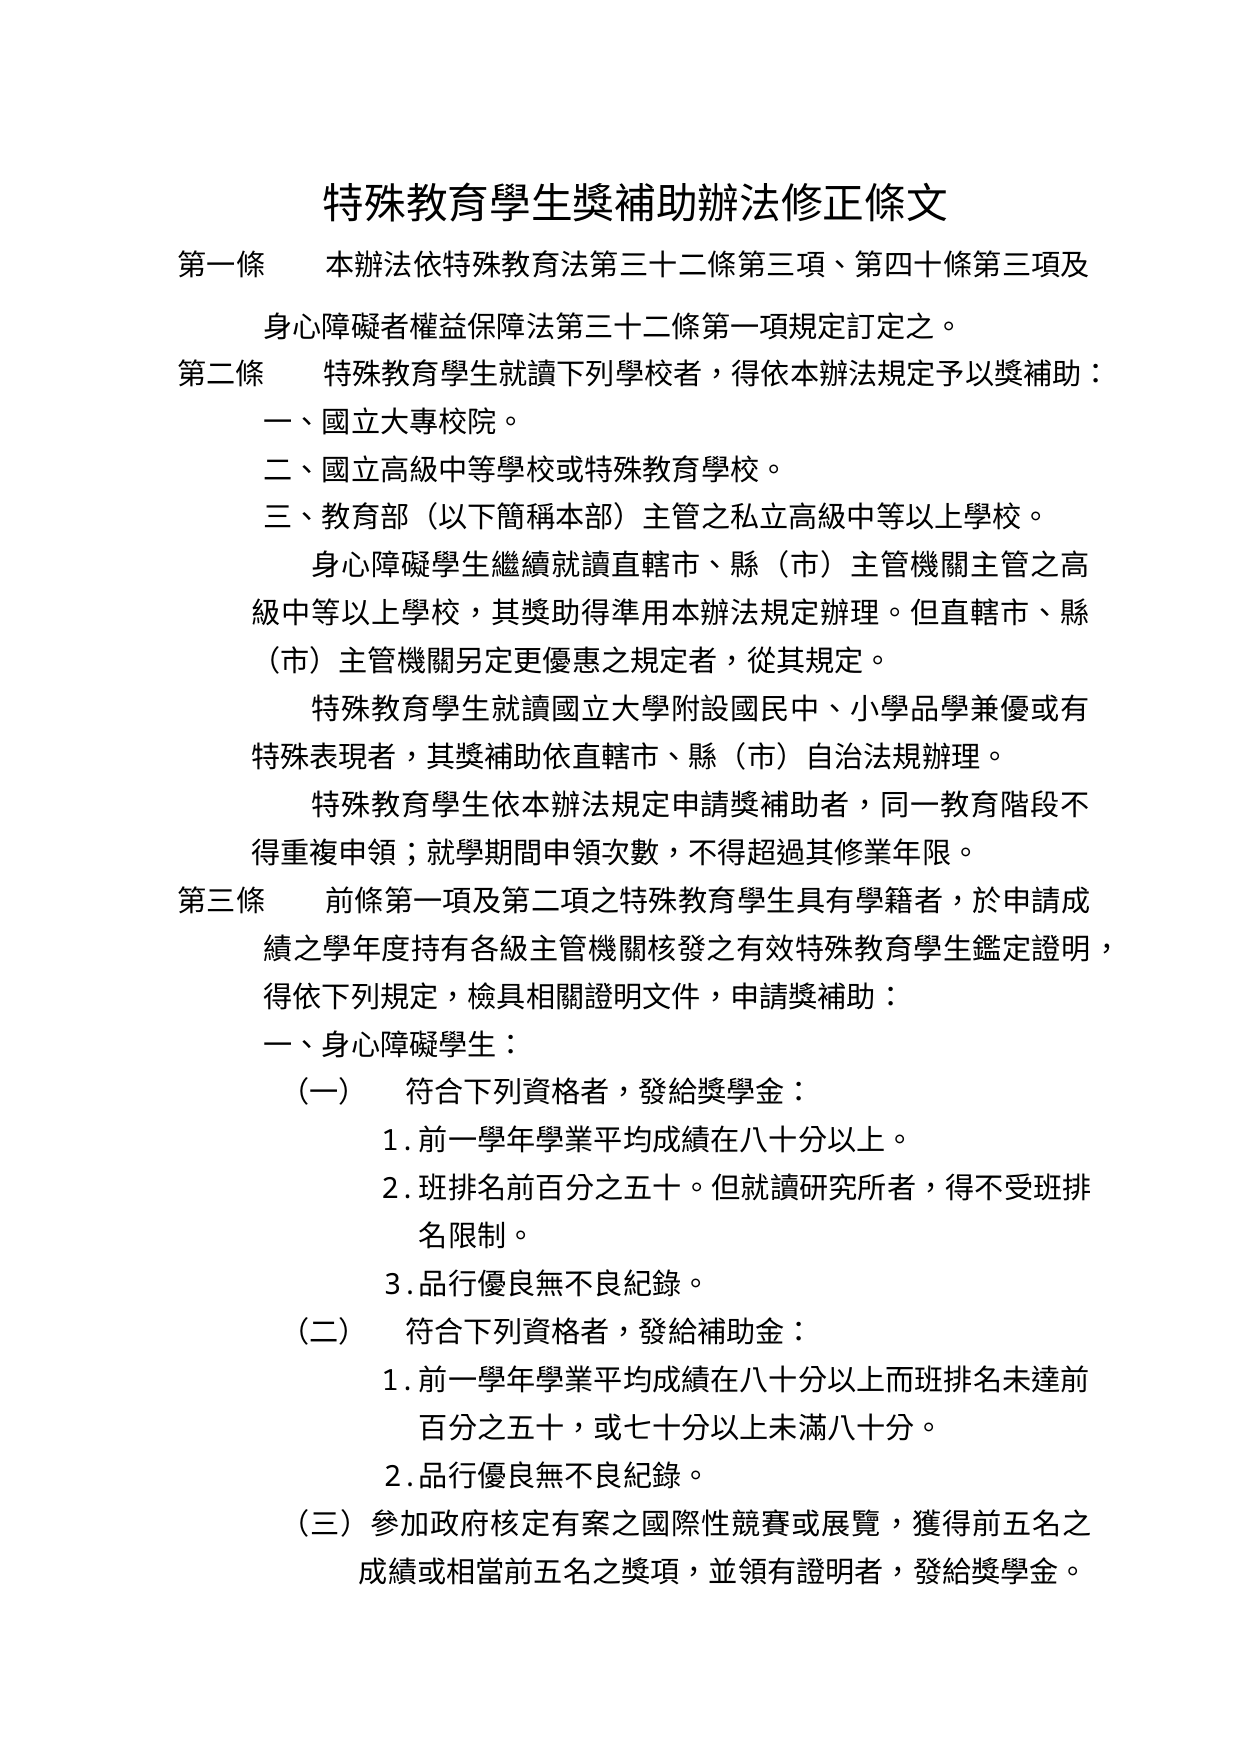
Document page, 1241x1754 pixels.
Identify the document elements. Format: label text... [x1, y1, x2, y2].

list 前一學年學業平均成績在八十分以上。 [381, 1112, 1092, 1160]
text 一、身心障礙學生： [177, 1017, 1092, 1064]
text 第一條 本辦法依特殊教育法第三十二條第三項、第四十條第三項及身心障礙者權益保障法第三十二條第一項規定訂定之。 [177, 221, 1092, 346]
text 一、國立大專校院。 [177, 394, 1092, 442]
list 班排名前百分之五十。但就讀研究所者，得不受班排名限制。 [381, 1160, 1092, 1256]
text 第三條 前條第一項及第二項之特殊教育學生具有學籍者，於申請成績之學年度持有各級主管機關核發之有效特殊教育學生鑑定證明，得依下列規定，檢具相關證明文件，申請獎補助： [177, 873, 1092, 1017]
list 符合下列資格者，發給獎學金： [280, 1064, 1092, 1112]
text 二、國立高級中等學校或特殊教育學校。 [177, 442, 1092, 489]
list 前一學年學業平均成績在八十分以上而班排名未達前 [381, 1352, 1092, 1400]
text 特殊教育學生獎補助辦法修正條文 [177, 158, 1092, 221]
text 三、教育部（以下簡稱本部）主管之私立高級中等以上學校。 [177, 489, 1092, 537]
text 第二條 特殊教育學生就讀下列學校者，得依本辦法規定予以獎補助： [177, 346, 1092, 394]
text 身心障礙學生繼續就讀直轄市、縣（市）主管機關主管之高級中等以上學校，其獎助得準用本辦法規定辦理。但直轄市、縣（市）主管機關另定更優惠之規定者，從其規定。 [251, 537, 1092, 681]
text 特殊教育學生就讀國立大學附設國民中、小學品學兼優或有特殊表現者，其獎補助依直轄市、縣（市）自治法規辦理。 [251, 681, 1092, 777]
text 3.品行優良無不良紀錄。 [177, 1256, 1092, 1304]
list 符合下列資格者，發給補助金： [280, 1304, 1092, 1352]
text （三）參加政府核定有案之國際性競賽或展覽，獲得前五名之成績或相當前五名之獎項，並領有證明者，發給獎學金。 [280, 1496, 1092, 1592]
text 2.品行優良無不良紀錄。 [177, 1448, 1092, 1496]
text 特殊教育學生依本辦法規定申請獎補助者，同一教育階段不得重複申領；就學期間申領次數，不得超過其修業年限。 [251, 777, 1092, 873]
text 百分之五十，或七十分以上未滿八十分。 [419, 1400, 1092, 1448]
